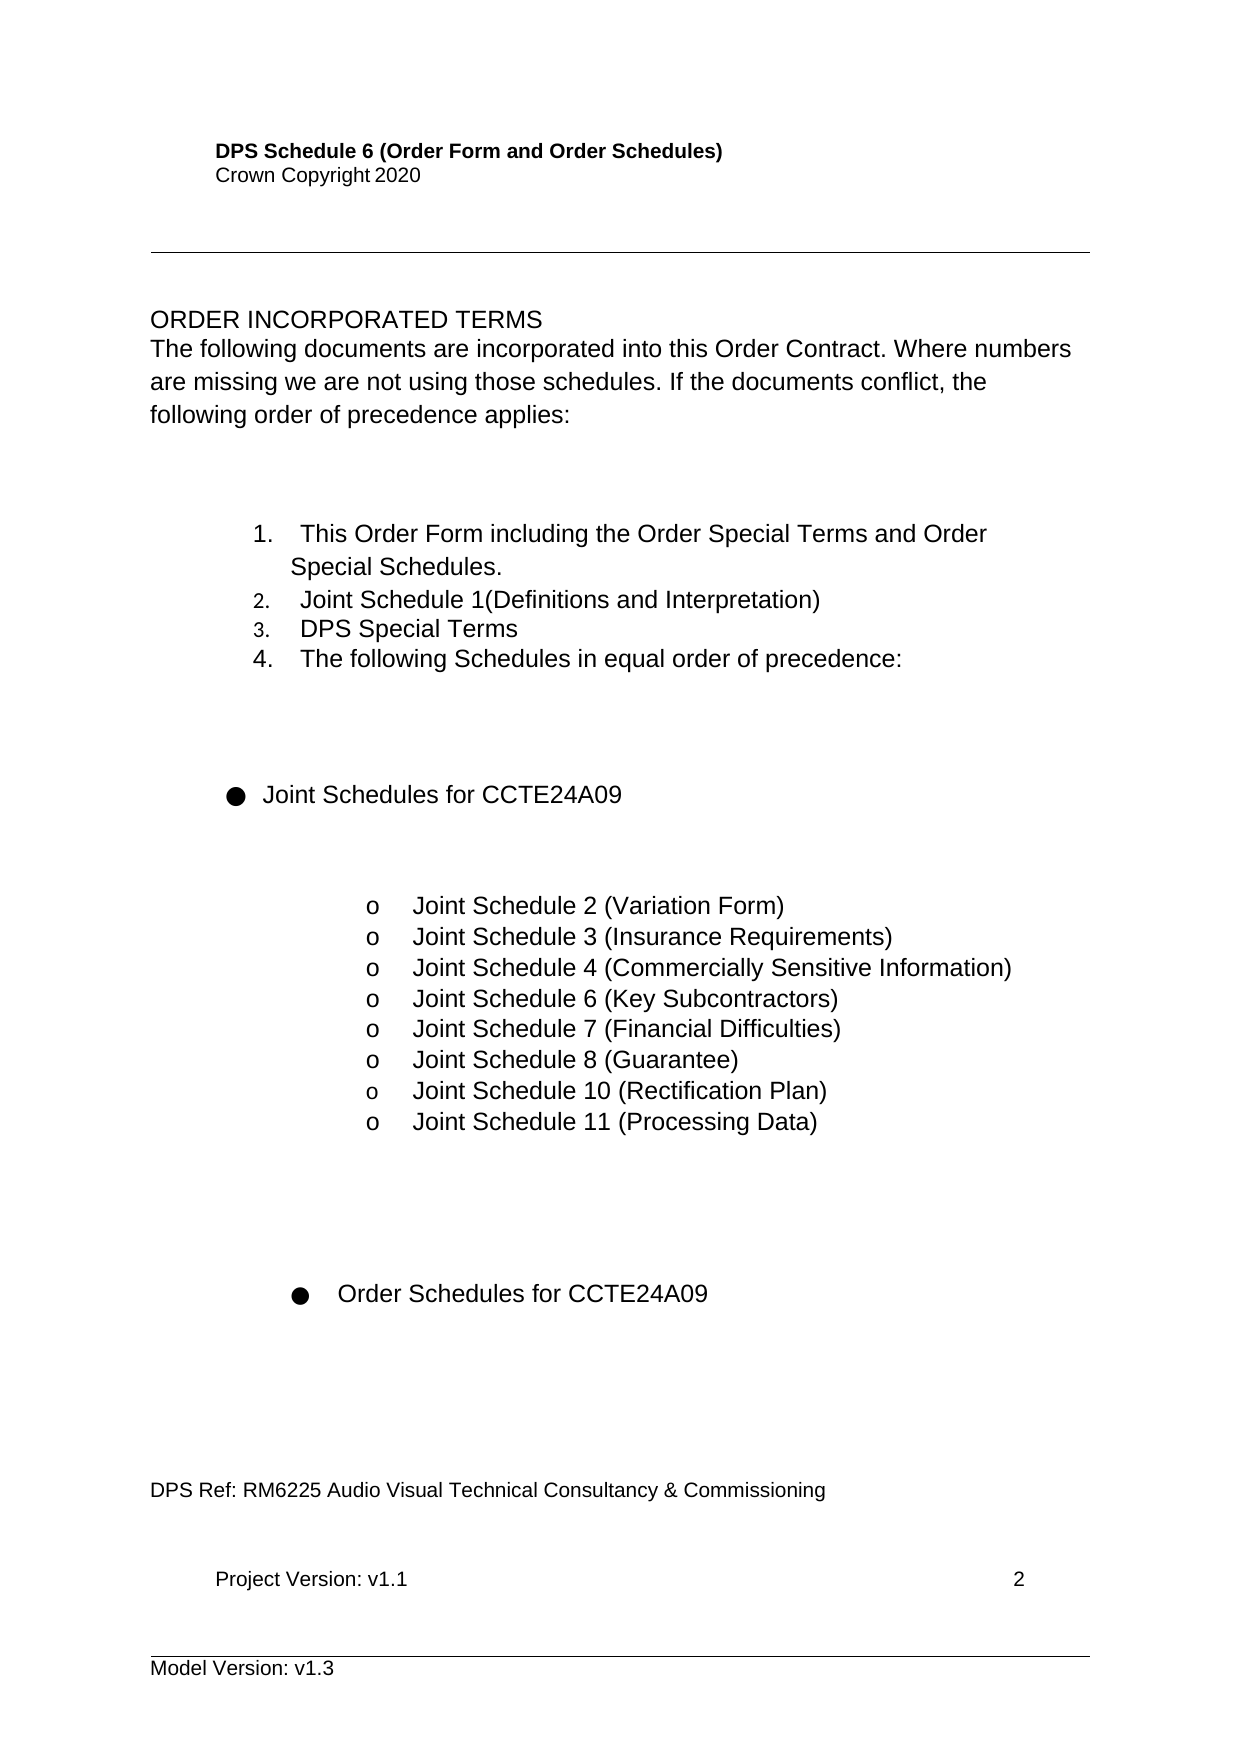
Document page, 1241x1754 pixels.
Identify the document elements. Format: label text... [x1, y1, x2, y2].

list Order Schedules for CCTE24A09 [226, 1204, 1089, 1380]
list Joint Schedules for CCTE24A09 [225, 767, 1090, 818]
text The following documents are incorporated into this Order Contract. Where numbers are missing we are not using those schedules. If the documents conflict, the following order of precedence applies: [150, 334, 1090, 429]
list Joint Schedule 8 (Guarantee) [301, 980, 1089, 1011]
list Joint Schedule 7 (Financial Difficulties) [301, 949, 1089, 980]
list Joint Schedule 2 (Variation Form) [301, 827, 1089, 857]
list Joint Schedule 11 (Processing Data) [301, 1042, 1089, 1202]
list Joint Schedule 1(Definitions and Interpretation) [189, 520, 1089, 549]
list Joint Schedule 4 (Commercially Sensitive Information) [301, 887, 1089, 918]
list Joint Schedule 10 (Rectification Plan) [301, 1011, 1089, 1042]
list Joint Schedule 6 (Key Subcontractors) [301, 918, 1089, 949]
list DPS Special Terms [189, 549, 1089, 578]
list The following Schedules in equal order of precedence: [189, 578, 1089, 737]
list This Order Form including the Order Special Terms and Order Special Schedules. [189, 455, 1089, 520]
list Joint Schedule 3 (Insurance Requirements) [301, 857, 1089, 887]
text ORDER INCORPORATED TERMS [150, 306, 1090, 334]
